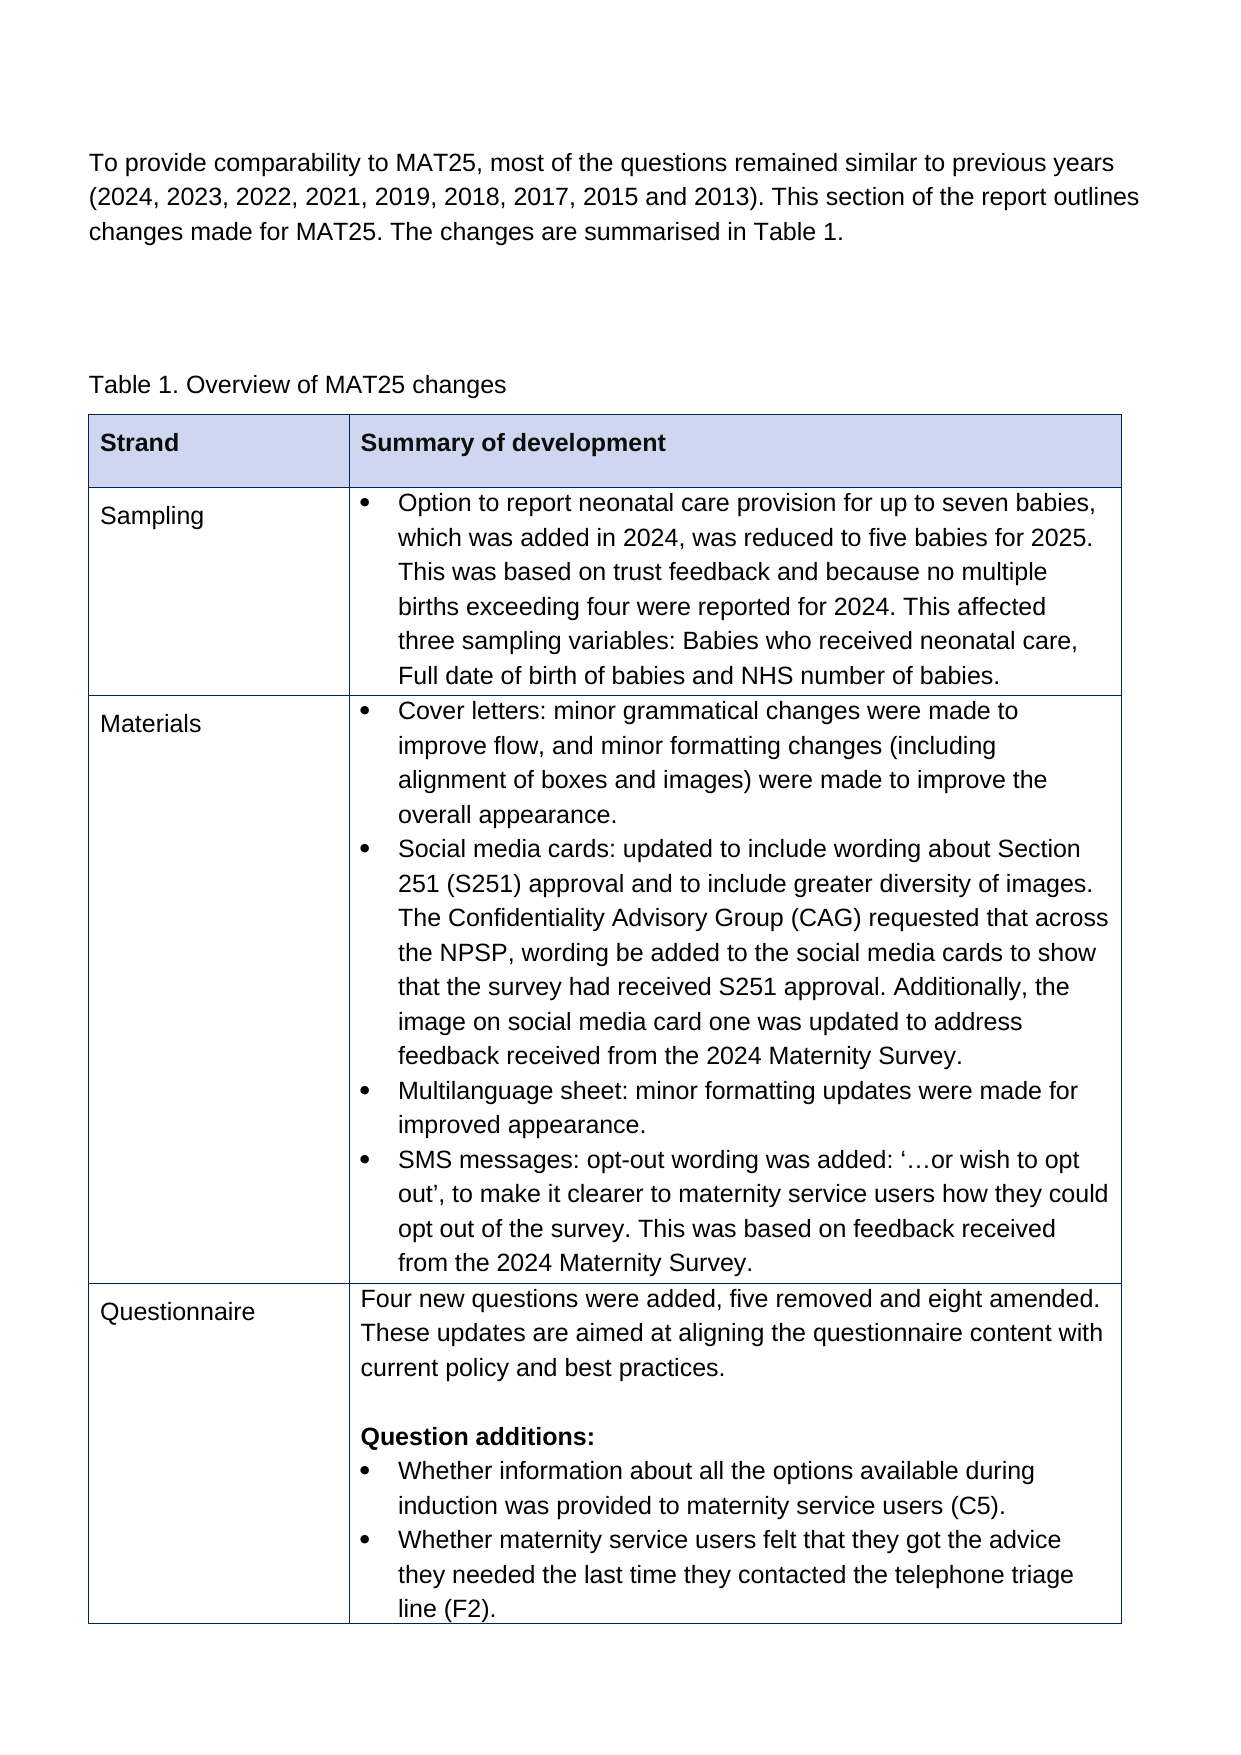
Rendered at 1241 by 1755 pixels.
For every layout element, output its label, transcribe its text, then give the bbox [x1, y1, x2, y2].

table_cell Questionnaire [89, 1284, 349, 1623]
table_header Summary of development [350, 415, 1121, 487]
table_cell Materials [89, 696, 349, 1283]
table_cell Cover letters: minor grammatical changes were made to improve flow, and minor formatting changes (including alignment of boxes and images) were made to improve the overall appearance. Social media cards: updated to include wording about Section 251 (S251) approval and to include greater diversity of images. The Confidentiality Advisory Group (CAG) requested that across the NPSP, wording be added to the social media cards to show that the survey had received S251 approval. Additionally, the image on social media card one was updated to address feedback received from the 2024 Maternity Survey. Multilanguage sheet: minor formatting updates were made for improved appearance. SMS messages: opt-out wording was added: ‘…or wish to opt out’, to make it clearer to maternity service users how they could opt out of the survey. This was based on feedback received from the 2024 Maternity Survey. [350, 696, 1121, 1283]
table_header Strand [89, 415, 349, 487]
table_cell Sampling [89, 488, 349, 695]
subtitle Table 1. Overview of MAT25 changes [89, 370, 1152, 399]
text To provide comparability to MAT25, most of the questions remained similar to previous years (2024, 2023, 2022, 2021, 2019, 2018, 2017, 2015 and 2013). This section of the report outlines changes made for MAT25. The changes are summarised in Table 1. [89, 148, 1152, 245]
table_cell Four new questions were added, five removed and eight amended. These updates are aimed at aligning the questionnaire content with current policy and best practices. Question additions: Whether information about all the options available during induction was provided to maternity service users (C5). Whether maternity service users felt that they got the advice they needed the last time they contacted the telephone triage line (F2). Whether maternity service users felt listened to by the midwife or doctor the last time they attended triage face-to-face (F3). How service users felt about the length of time they waited until they were seen by a midwife the last time they attended triage in-person (F4). Amendments to existing questions: A definition of ‘birth centre’ was added to the ‘birth centres’ response option for the question about whether maternity service users were offered a choice of where to have their baby (B1). The text defining an antenatal ‘check-up’ was updated to have ‘midwife or doctor’ instead of ‘doctor or midwife’ for consistency throughout the questionnaire (B3). A comma was added after ‘pregnancy’ to the question about whether midwives provided relevant information about feeding their baby (B12). The triage section (Section F) has been moved to sit after the ‘care in the ward after birth’ section (Section D). The wording of the descriptive text for triage has also been amended for flow and clarity and for consistency with the Maternity Triage Good Practice Paper No. 17 that provides recommendations for maternity triage. The question stem about whether maternity service users went through triage has been updated to encompass postnatal care, as well as during pregnancy (F1). A comma was added after ‘baby’ for the question about whether maternity service users received help and advice about feeding their baby in the four weeks after birth (G14), and the question about receiving help and advice about baby’s health and progress in the four weeks after birth (G16). An erroneous comma was removed from after ‘advice’ for the question about whether maternity service users were able to get support or advice about feeding their baby during evenings, nights or weekends (G15). The header for the section ‘YOU AND YOUR HOUSEHOLD’ was updated to be ‘ABOUT YOU’ (Section H). The subsequent neonatal description text has been updated to reference ‘further observation’ as opposed to ‘feeding support’. The question which asks about whether a maternity service user’s baby had neonatal care now asks about ‘babies’ (H1). The response options for ‘Black / African / Caribbean / Black British’ for the question asking maternity service users about their ethnic group were updated from ‘Caribbean’, ‘African background please write in’, and ‘Any other Black / Black British / Caribbean background, please write in’ to ‘African’, ‘Caribbean’ and ‘Any other Black / African / Caribbean background, please write in’ (H14). Question removals: Five questions have been removed: The question asking maternity service users who was the first health care professional they spoke to (B1). The question asking maternity service users how many weeks pregnant they were when they spoke to a healthcare professional (B2). The question asking whether concerns were taken seriously by a midwife or doctor during triage (B20). The question asking how long maternity service users waited before being seen at face-to-face triage (B21). The question asking whether maternity service users were involved in the decision to be induced (C5). [350, 1284, 1121, 1623]
table_cell Option to report neonatal care provision for up to seven babies, which was added in 2024, was reduced to five babies for 2025. This was based on trust feedback and because no multiple births exceeding four were reported for 2024. This affected three sampling variables: Babies who received neonatal care, Full date of birth of babies and NHS number of babies. [350, 488, 1121, 695]
